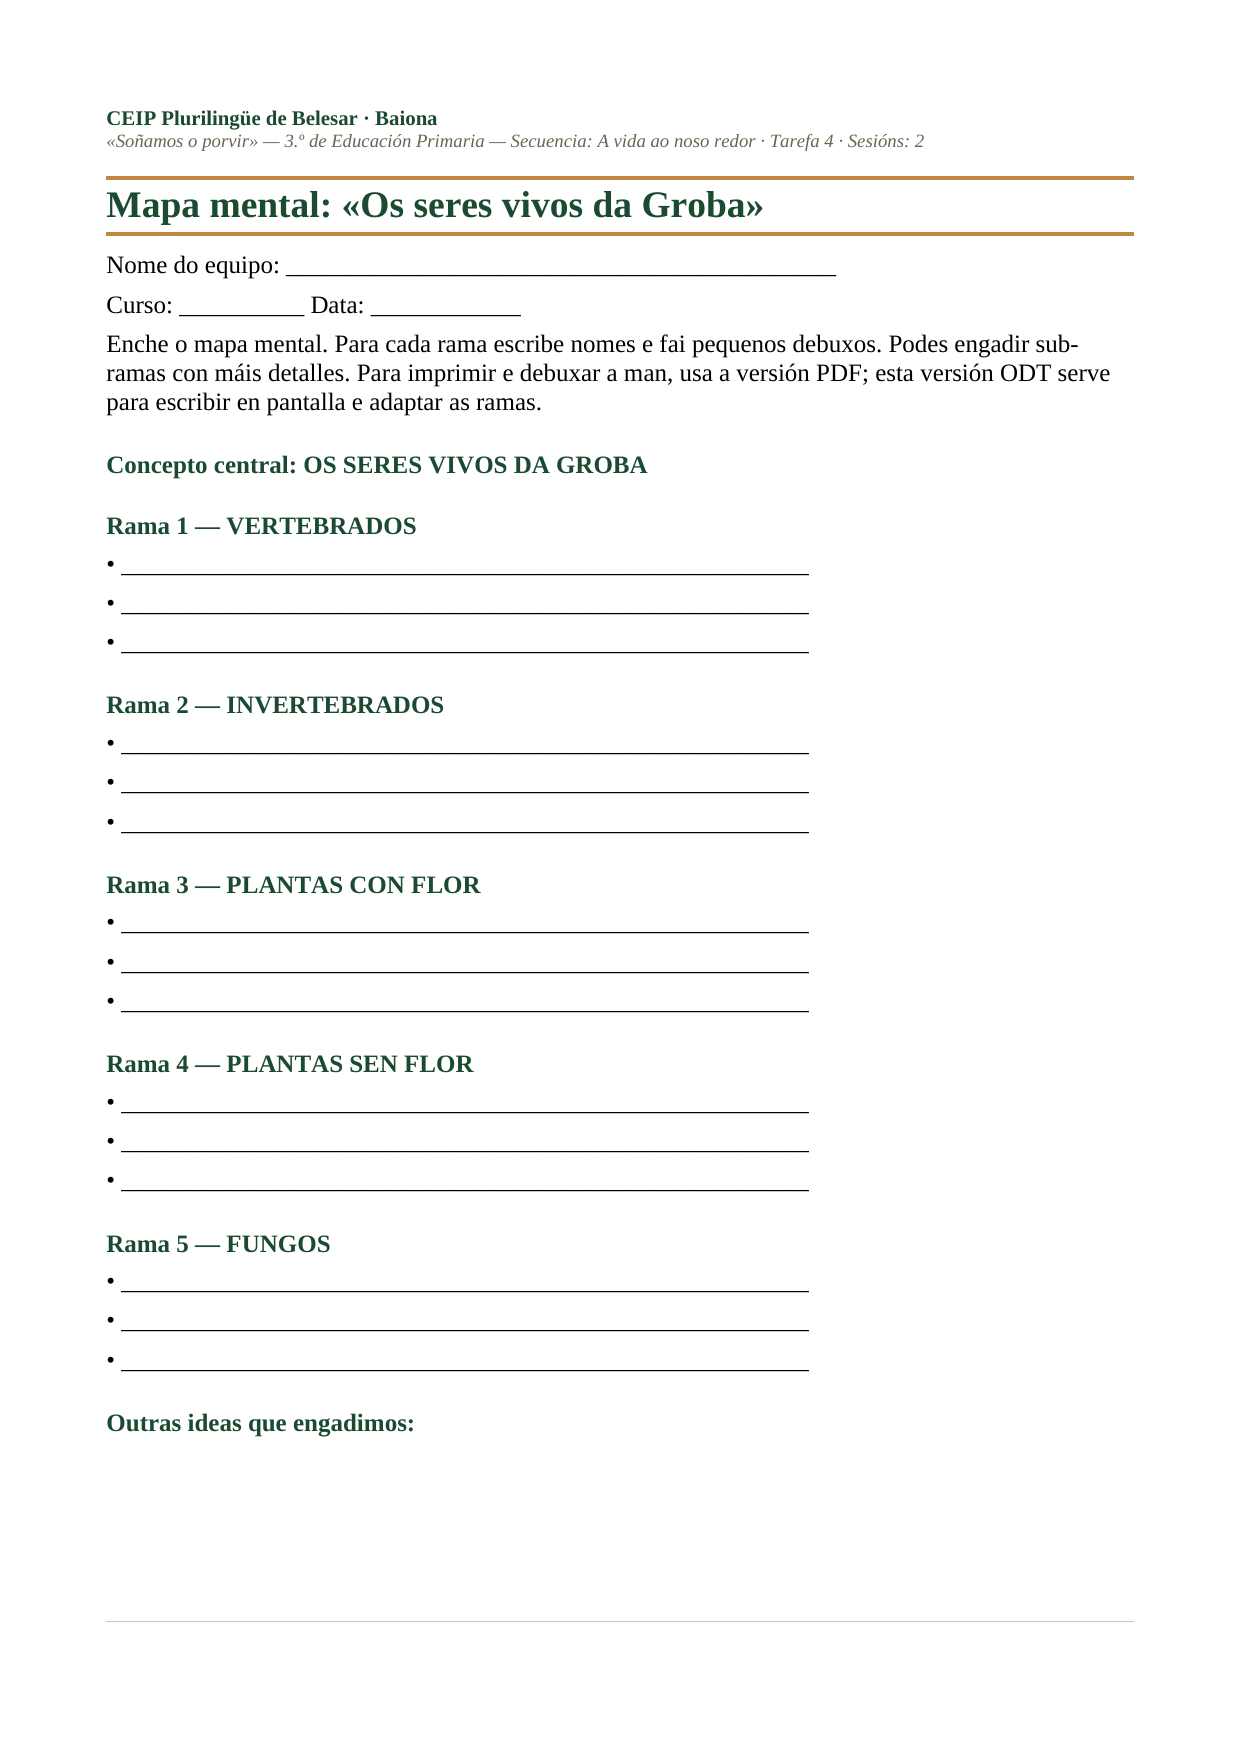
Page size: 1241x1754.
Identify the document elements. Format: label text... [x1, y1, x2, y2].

text • _______________________________________________________ [106, 1087, 1134, 1116]
text • _______________________________________________________ [106, 1306, 1134, 1334]
text • _______________________________________________________ [106, 1166, 1134, 1194]
text • _______________________________________________________ [106, 907, 1134, 936]
text Rama 1 — VERTEBRADOS [106, 511, 1134, 540]
text • _______________________________________________________ [106, 549, 1134, 577]
text • _______________________________________________________ [106, 807, 1134, 836]
text Nome do equipo: ____________________________________________ [106, 251, 1134, 279]
text «Soñamos o porvir» — 3.º de Educación Primaria — Secuencia: A vida ao noso redor · Tarefa 4 · Sesións: 2 [106, 130, 1134, 152]
text • _______________________________________________________ [106, 986, 1134, 1015]
text Rama 5 — FUNGOS [106, 1229, 1134, 1257]
text • _______________________________________________________ [106, 947, 1134, 976]
text • _______________________________________________________ [106, 1126, 1134, 1155]
text Rama 4 — PLANTAS SEN FLOR [106, 1049, 1134, 1078]
text Rama 3 — PLANTAS CON FLOR [106, 870, 1134, 899]
text • _______________________________________________________ [106, 588, 1134, 617]
text Rama 2 — INVERTEBRADOS [106, 691, 1134, 719]
text Curso: __________ Data: ____________ [106, 290, 1134, 319]
text Concepto central: OS SERES VIVOS DA GROBA [106, 450, 1134, 479]
text • _______________________________________________________ [106, 1345, 1134, 1374]
text • _______________________________________________________ [106, 1266, 1134, 1295]
text CEIP Plurilingüe de Belesar · Baiona [106, 106, 1134, 130]
text Mapa mental: «Os seres vivos da Groba» [106, 180, 1134, 232]
text Enche o mapa mental. Para cada rama escribe nomes e fai pequenos debuxos. Podes engadir sub-ramas con máis detalles. Para imprimir e debuxar a man, usa a versión PDF; esta versión ODT serve para escribir en pantalla e adaptar as ramas. [106, 329, 1134, 416]
text • _______________________________________________________ [106, 627, 1134, 656]
text • _______________________________________________________ [106, 767, 1134, 796]
text • _______________________________________________________ [106, 728, 1134, 757]
text Outras ideas que engadimos: [106, 1408, 1134, 1437]
